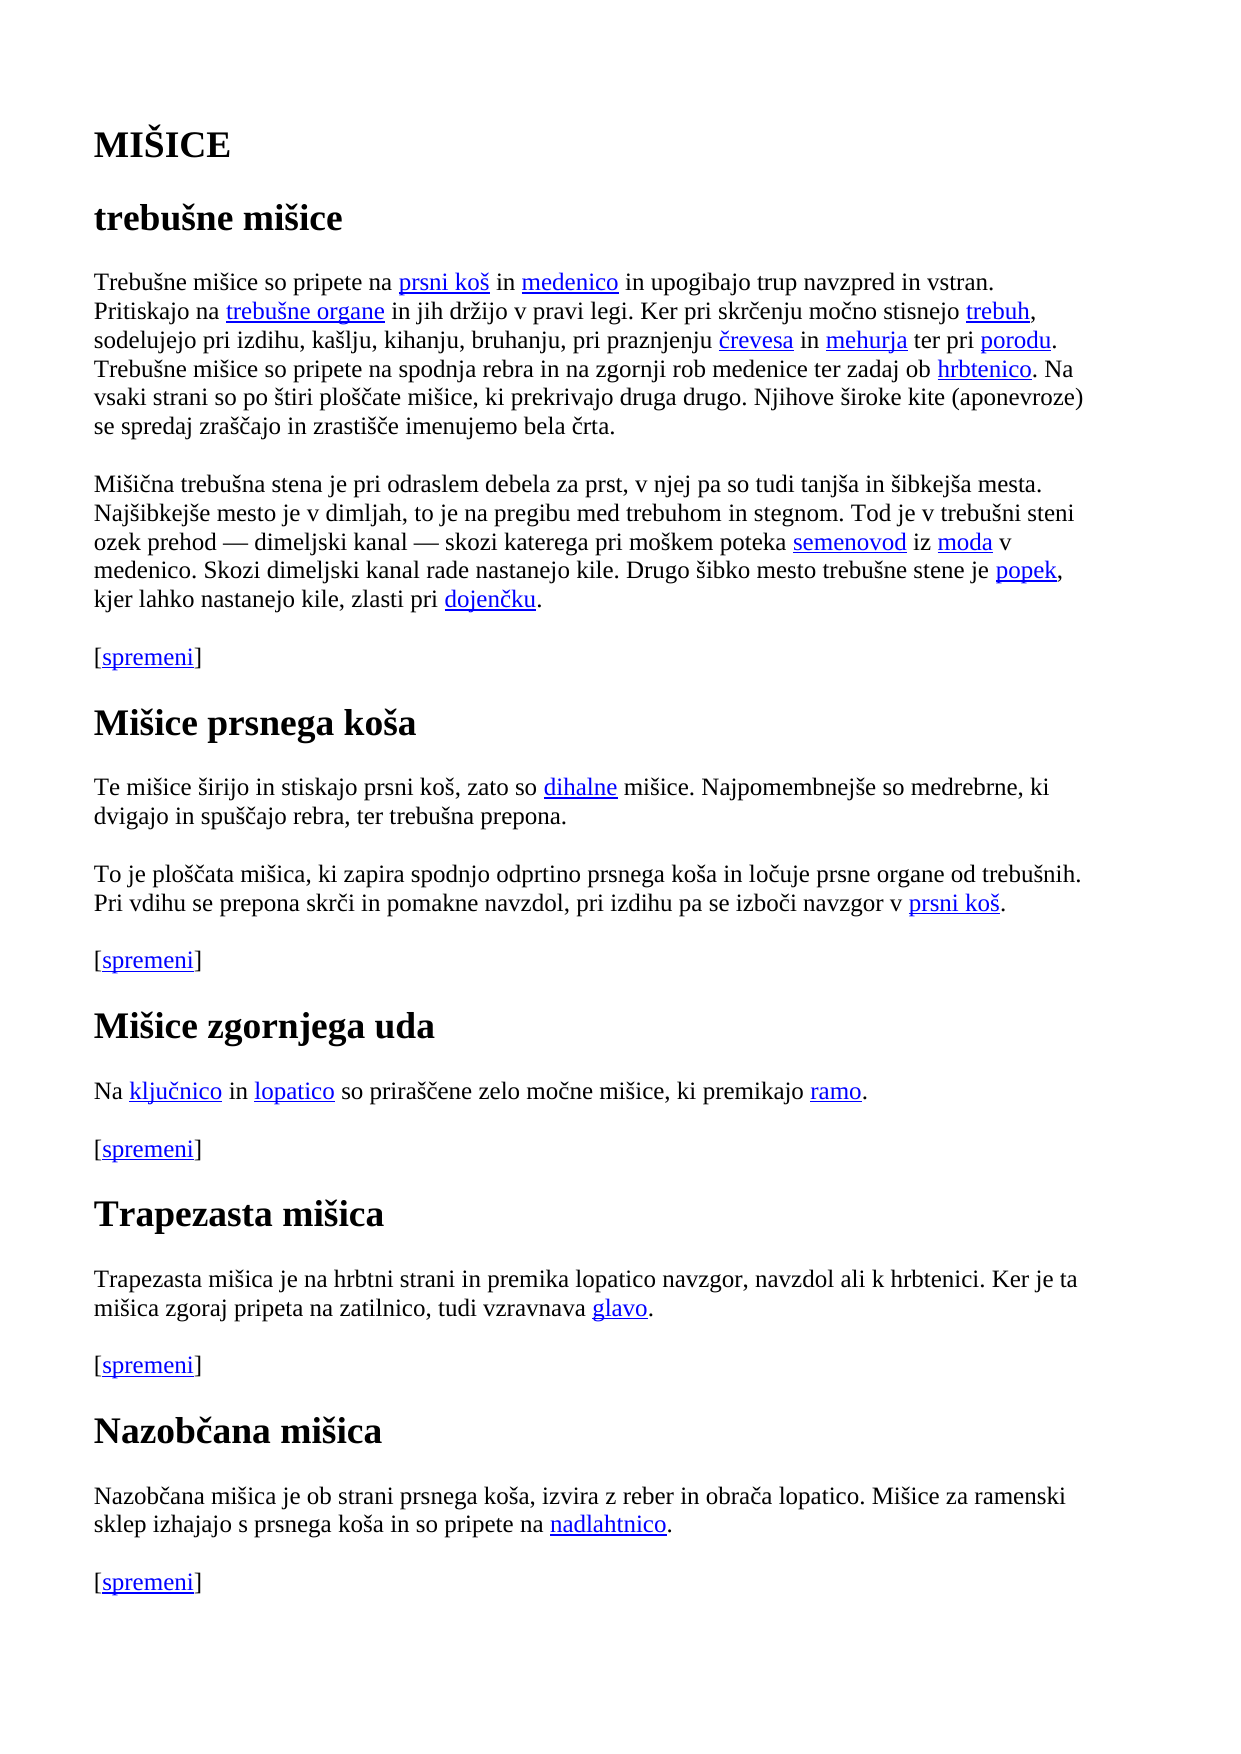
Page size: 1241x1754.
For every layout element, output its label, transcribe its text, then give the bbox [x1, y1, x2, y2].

text Te mišice širijo in stiskajo prsni koš, zato so dihalne mišice. Najpomembnejše so medrebrne, ki dvigajo in spuščajo rebra, ter trebušna prepona. [94, 772, 1093, 830]
text To je ploščata mišica, ki zapira spodnjo odprtino prsnega koša in ločuje prsne organe od trebušnih. Pri vdihu se prepona skrči in pomakne navzdol, pri izdihu pa se izboči navzgor v prsni koš. [94, 859, 1093, 916]
text Na ključnico in lopatico so priraščene zelo močne mišice, ki premikajo ramo. [94, 1076, 1093, 1104]
subtitle trebušne mišice [94, 195, 1093, 238]
text Mišična trebušna stena je pri odraslem debela za prst, v njej pa so tudi tanjša in šibkejša mesta. Najšibkejše mesto je v dimljah, to je na pregibu med trebuhom in stegnom. Tod je v trebušni steni ozek prehod — dimeljski kanal — skozi katerega pri moškem poteka semenovod iz moda v medenico. Skozi dimeljski kanal rade nastanejo kile. Drugo šibko mesto trebušne stene je popek, kjer lahko nastanejo kile, zlasti pri dojenčku. [94, 469, 1093, 613]
text [spremeni] [94, 1567, 1093, 1596]
text Trapezasta mišica je na hrbtni strani in premika lopatico navzgor, navzdol ali k hrbtenici. Ker je ta mišica zgoraj pripeta na zatilnico, tudi vzravnava glavo. [94, 1264, 1093, 1321]
subtitle Mišice zgornjega uda [94, 1003, 1093, 1047]
subtitle Nazobčana mišica [94, 1408, 1093, 1452]
text [spremeni] [94, 642, 1093, 671]
subtitle Trapezasta mišica [94, 1192, 1093, 1235]
text [spremeni] [94, 946, 1093, 974]
text Trebušne mišice so pripete na prsni koš in medenico in upogibajo trup navzpred in vstran. Pritiskajo na trebušne organe in jih držijo v pravi legi. Ker pri skrčenju močno stisnejo trebuh, sodelujejo pri izdihu, kašlju, kihanju, bruhanju, pri praznjenju črevesa in mehurja ter pri porodu. Trebušne mišice so pripete na spodnja rebra in na zgornji rob medenice ter zadaj ob hrbtenico. Na vsaki strani so po štiri ploščate mišice, ki prekrivajo druga drugo. Njihove široke kite (aponevroze) se spredaj zraščajo in zrastišče imenujemo bela črta. [94, 267, 1093, 440]
text [spremeni] [94, 1351, 1093, 1379]
subtitle Mišice prsnega koša [94, 700, 1093, 743]
text [spremeni] [94, 1134, 1093, 1162]
text Nazobčana mišica je ob strani prsnega koša, izvira z reber in obrača lopatico. Mišice za ramenski sklep izhajajo s prsnega koša in so pripete na nadlahtnico. [94, 1481, 1093, 1538]
subtitle MIŠICE [94, 123, 1093, 166]
